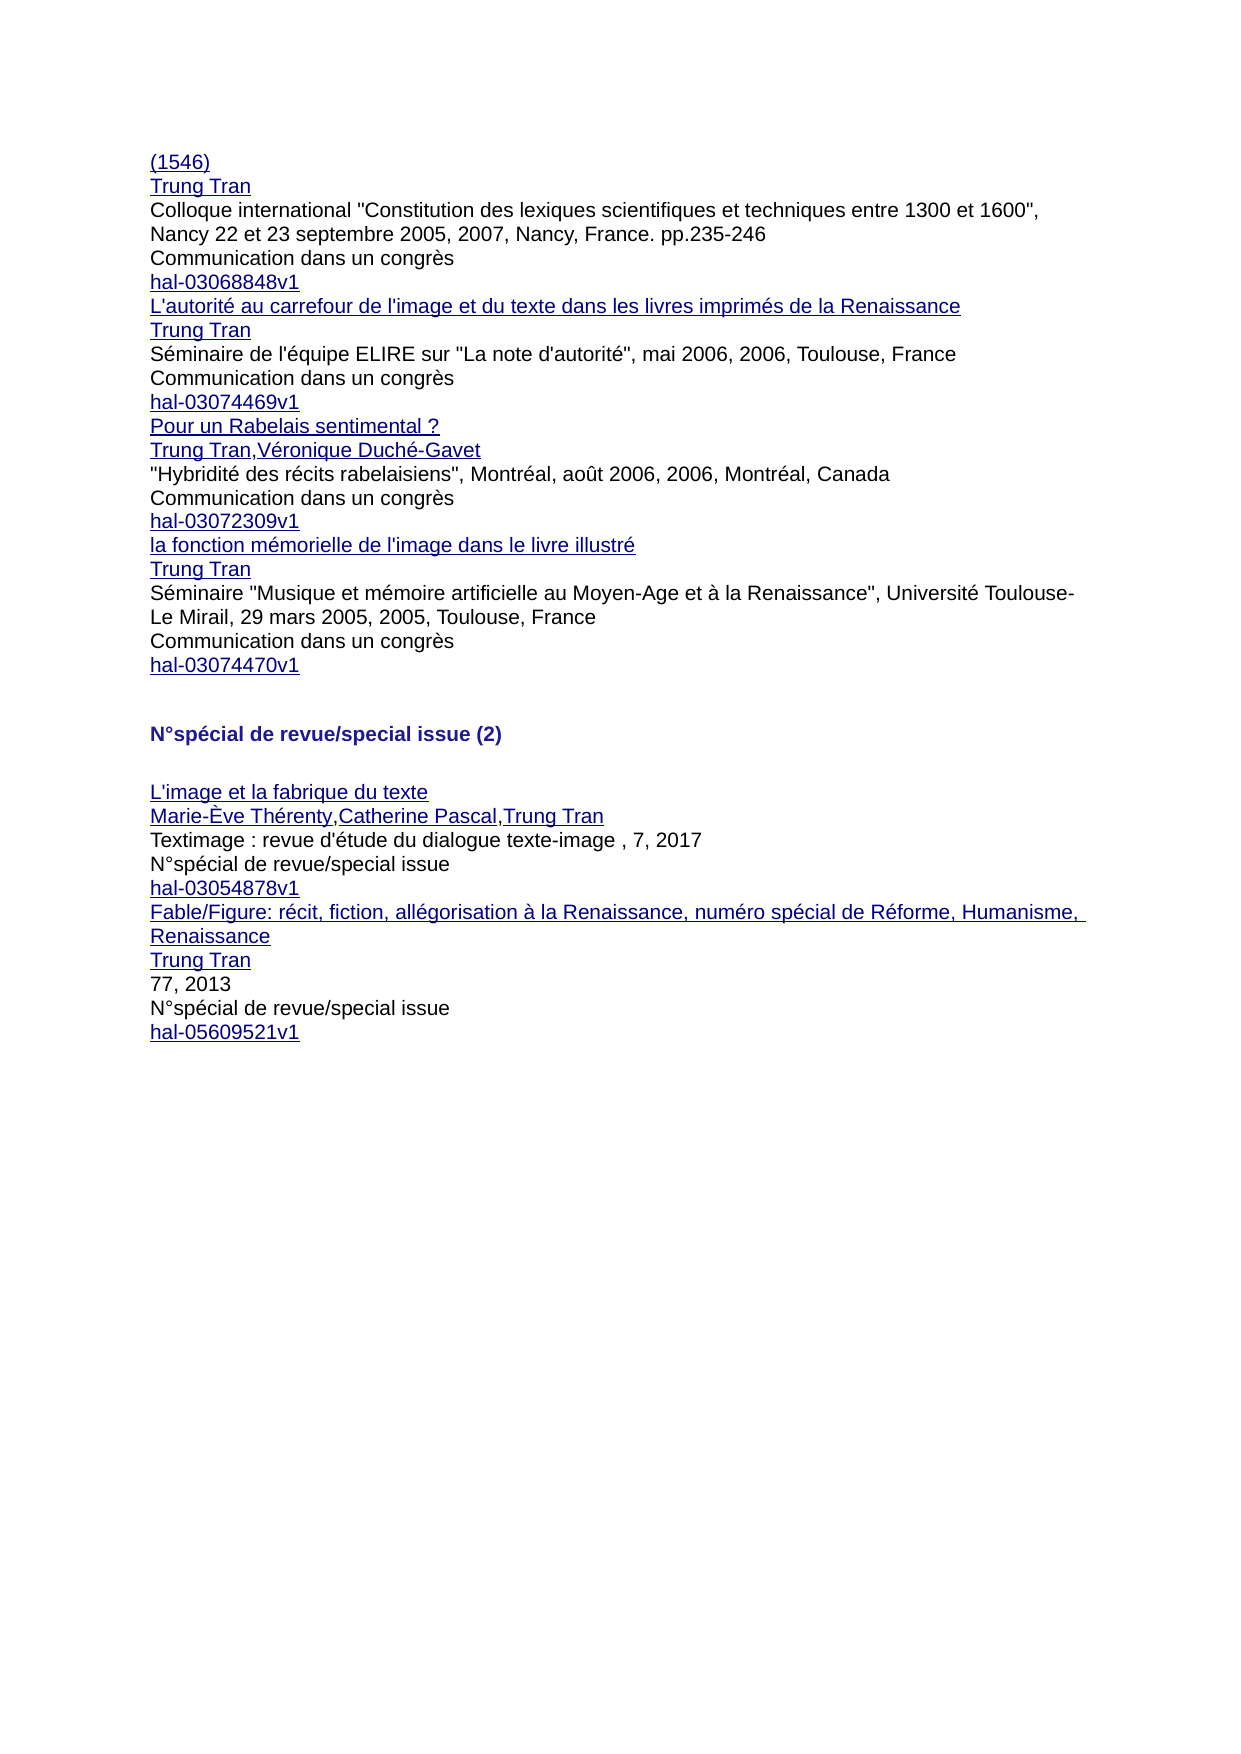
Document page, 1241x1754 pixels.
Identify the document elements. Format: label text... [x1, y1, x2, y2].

table_cell Fable/Figure: récit, fiction, allégorisation à la Renaissance, numéro spécial de Réforme, Humanisme, Renaissance Trung Tran 77, 2013 N°spécial de revue/special issue hal-05609521v1 [150, 900, 1090, 1044]
table_cell (1546) Trung Tran Colloque international "Constitution des lexiques scientifiques et techniques entre 1300 et 1600", Nancy 22 et 23 septembre 2005, 2007, Nancy, France. pp.235-246 Communication dans un congrès hal-03068848v1 [150, 150, 1090, 294]
table_cell la fonction mémorielle de l'image dans le livre illustré Trung Tran Séminaire "Musique et mémoire artificielle au Moyen-Age et à la Renaissance", Université Toulouse-Le Mirail, 29 mars 2005, 2005, Toulouse, France Communication dans un congrès hal-03074470v1 [150, 533, 1090, 677]
table_cell Pour un Rabelais sentimental ? Trung Tran,Véronique Duché-Gavet "Hybridité des récits rabelaisiens", Montréal, août 2006, 2006, Montréal, Canada Communication dans un congrès hal-03072309v1 [150, 414, 1090, 533]
subtitle N°spécial de revue/special issue (2) [150, 722, 1090, 746]
table_header L'image et la fabrique du texte Marie-Ève Thérenty,Catherine Pascal,Trung Tran Textimage : revue d'étude du dialogue texte-image , 7, 2017 N°spécial de revue/special issue hal-03054878v1 [150, 780, 1090, 900]
table_cell L'autorité au carrefour de l'image et du texte dans les livres imprimés de la Renaissance Trung Tran Séminaire de l'équipe ELIRE sur "La note d'autorité", mai 2006, 2006, Toulouse, France Communication dans un congrès hal-03074469v1 [150, 294, 1090, 413]
